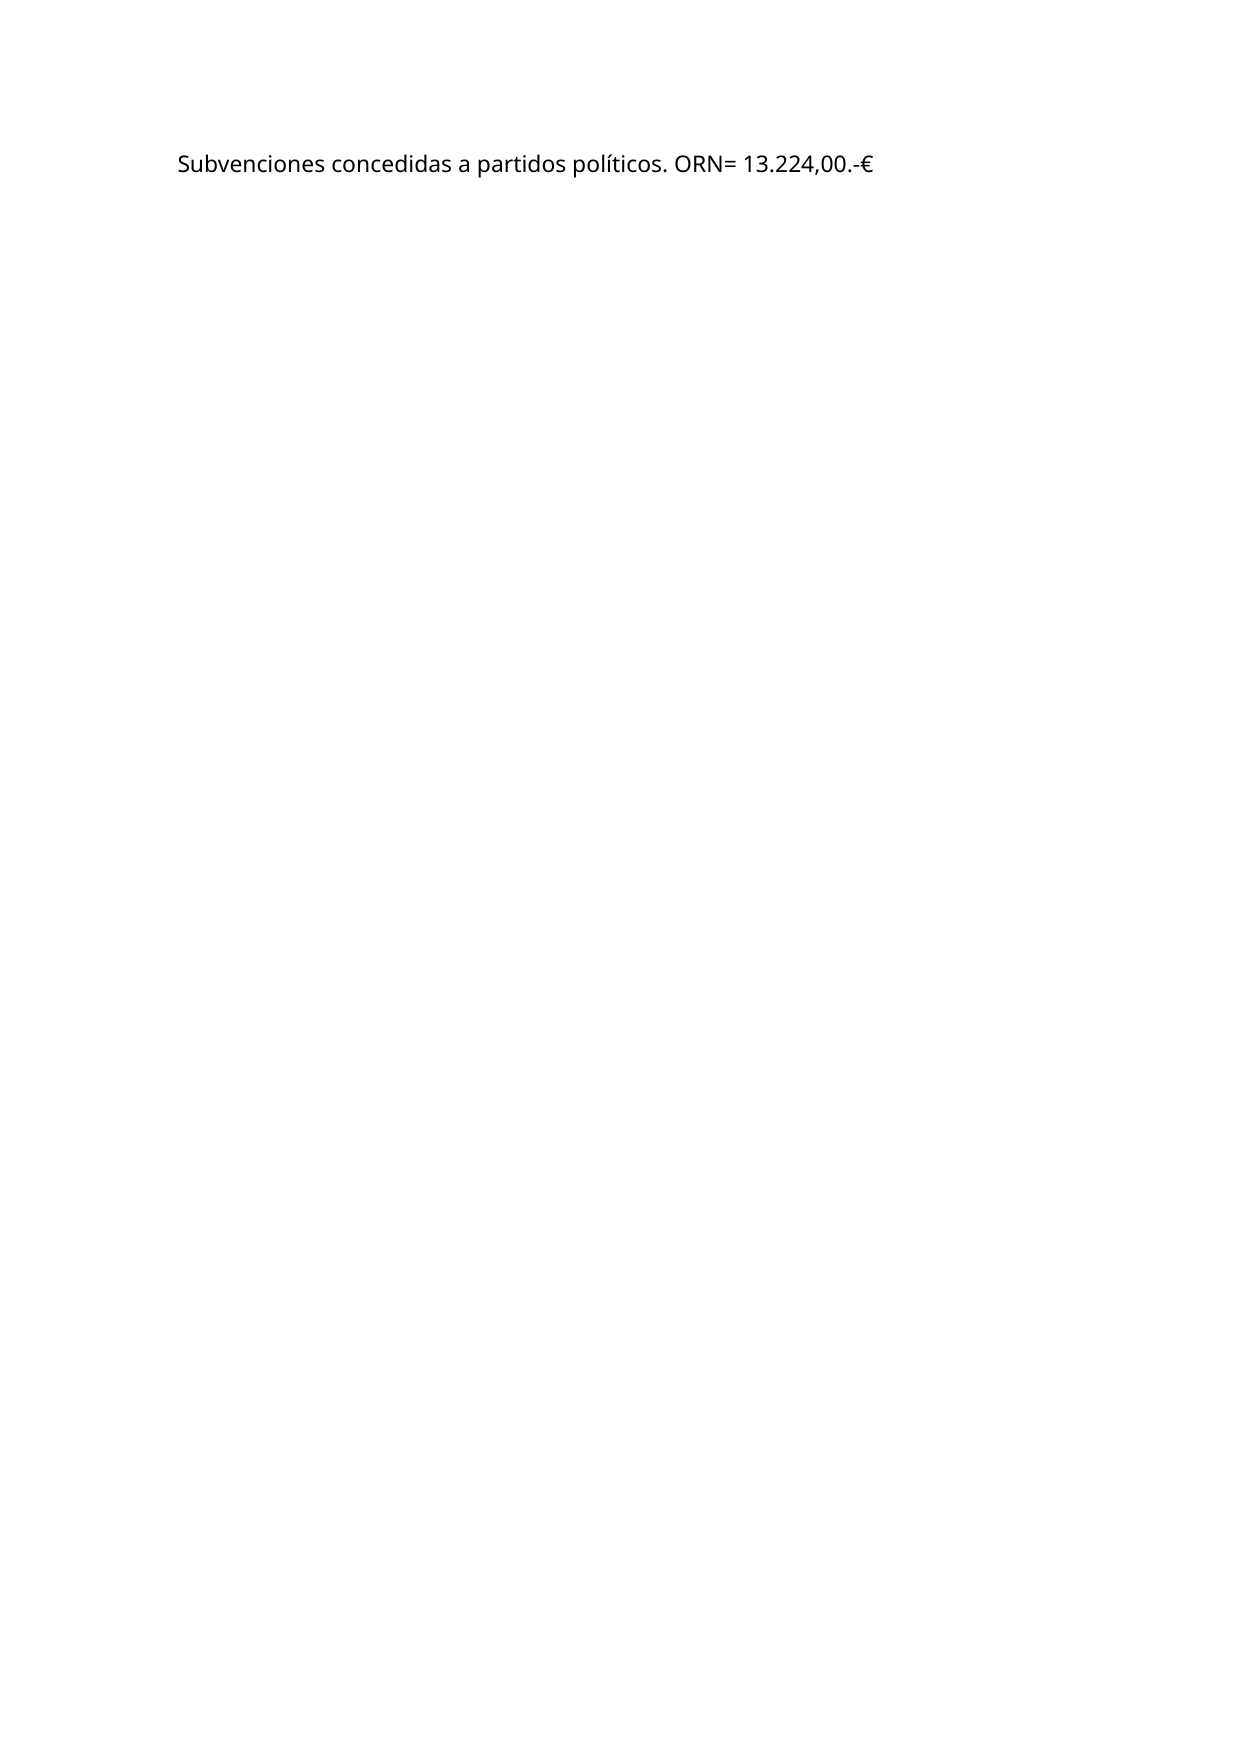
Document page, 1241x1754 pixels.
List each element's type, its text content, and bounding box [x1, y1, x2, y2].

text Subvenciones concedidas a partidos políticos. ORN= 13.224,00.-€ [177, 148, 1063, 179]
